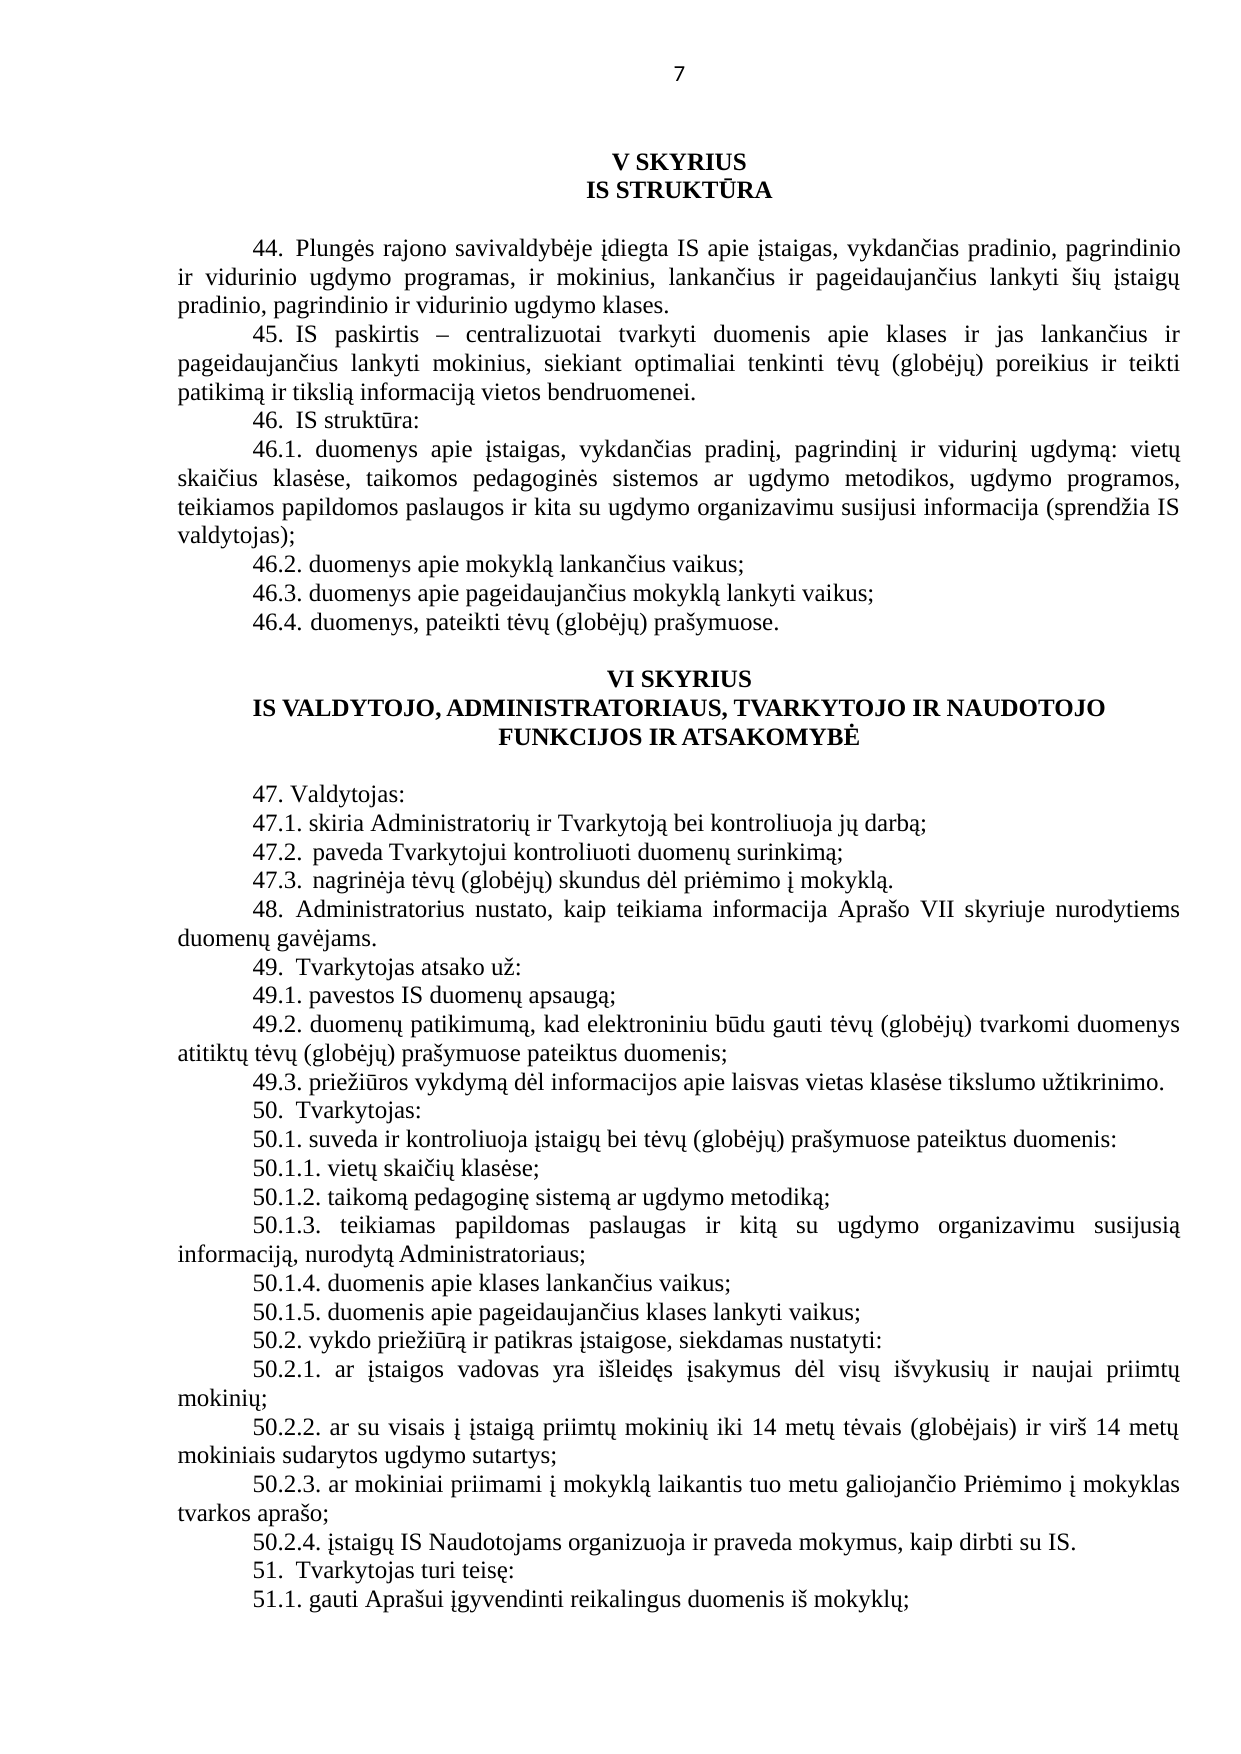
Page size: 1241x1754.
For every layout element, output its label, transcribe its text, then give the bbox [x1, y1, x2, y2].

text 50.1.5. duomenis apie pageidaujančius klases lankyti vaikus; [177, 1297, 1181, 1326]
text 50.2. vykdo priežiūrą ir patikras įstaigose, siekdamas nustatyti: [177, 1326, 1181, 1354]
text 50.2.3. ar mokiniai priimami į mokyklą laikantis tuo metu galiojančio Priėmimo į mokyklas tvarkos aprašo; [177, 1469, 1181, 1527]
text 47.2. paveda Tvarkytojui kontroliuoti duomenų surinkimą; [177, 837, 1181, 866]
text 49.1. pavestos IS duomenų apsaugą; [177, 981, 1181, 1009]
text 46.2. duomenys apie mokyklą lankančius vaikus; [177, 549, 1181, 578]
text V SKYRIUS [177, 147, 1181, 176]
text 45. IS paskirtis – centralizuotai tvarkyti duomenis apie klases ir jas lankančius ir pageidaujančius lankyti mokinius, siekiant optimaliai tenkinti tėvų (globėjų) poreikius ir teikti patikimą ir tikslią informaciją vietos bendruomenei. [177, 319, 1181, 406]
text 50.1.3. teikiamas papildomas paslaugas ir kitą su ugdymo organizavimu susijusią informaciją, nurodytą Administratoriaus; [177, 1211, 1181, 1268]
text 50.2.4. įstaigų IS Naudotojams organizuoja ir praveda mokymus, kaip dirbti su IS. [177, 1527, 1181, 1556]
text 51.1. gauti Aprašui įgyvendinti reikalingus duomenis iš mokyklų; [252, 1584, 1181, 1613]
text 46. IS struktūra: [177, 406, 1181, 434]
text 47.3. nagrinėja tėvų (globėjų) skundus dėl priėmimo į mokyklą. [177, 866, 1181, 894]
text 50.1. suveda ir kontroliuoja įstaigų bei tėvų (globėjų) prašymuose pateiktus duomenis: [177, 1124, 1181, 1153]
text 47.1. skiria Administratorių ir Tvarkytoją bei kontroliuoja jų darbą; [177, 808, 1181, 837]
text 50.1.4. duomenis apie klases lankančius vaikus; [177, 1268, 1181, 1297]
text 46.4. duomenys, pateikti tėvų (globėjų) prašymuose. [177, 607, 1181, 636]
text 50.1.1. vietų skaičių klasėse; [177, 1153, 1181, 1182]
text 50.2.1. ar įstaigos vadovas yra išleidęs įsakymus dėl visų išvykusių ir naujai priimtų mokinių; [177, 1354, 1181, 1412]
text 44. Plungės rajono savivaldybėje įdiegta IS apie įstaigas, vykdančias pradinio, pagrindinio ir vidurinio ugdymo programas, ir mokinius, lankančius ir pageidaujančius lankyti šių įstaigų pradinio, pagrindinio ir vidurinio ugdymo klases. [177, 233, 1181, 319]
text 50.2.2. ar su visais į įstaigą priimtų mokinių iki 14 metų tėvais (globėjais) ir virš 14 metų mokiniais sudarytos ugdymo sutartys; [177, 1412, 1181, 1469]
text IS VALDYTOJO, ADMINISTRATORIAUS, TVARKYTOJO IR NAUDOTOJO [177, 693, 1181, 722]
text 49. Tvarkytojas atsako už: [177, 952, 1181, 981]
text 49.2. duomenų patikimumą, kad elektroniniu būdu gauti tėvų (globėjų) tvarkomi duomenys atitiktų tėvų (globėjų) prašymuose pateiktus duomenis; [177, 1009, 1181, 1067]
text 49.3. priežiūros vykdymą dėl informacijos apie laisvas vietas klasėse tikslumo užtikrinimo. [177, 1067, 1181, 1096]
text 48. Administratorius nustato, kaip teikiama informacija Aprašo VII skyriuje nurodytiems duomenų gavėjams. [177, 894, 1181, 952]
text 50.1.2. taikomą pedagoginę sistemą ar ugdymo metodiką; [177, 1182, 1181, 1211]
text 51. Tvarkytojas turi teisę: [177, 1556, 1181, 1584]
text 47. Valdytojas: [177, 779, 1181, 808]
text 46.1. duomenys apie įstaigas, vykdančias pradinį, pagrindinį ir vidurinį ugdymą: vietų skaičius klasėse, taikomos pedagoginės sistemos ar ugdymo metodikos, ugdymo programos, teikiamos papildomos paslaugos ir kita su ugdymo organizavimu susijusi informacija (sprendžia IS valdytojas); [177, 434, 1181, 549]
text FUNKCIJOS IR ATSAKOMYBĖ [177, 722, 1181, 751]
text 46.3. duomenys apie pageidaujančius mokyklą lankyti vaikus; [177, 578, 1181, 607]
text VI SKYRIUS [177, 664, 1181, 693]
text IS STRUKTŪRA [177, 176, 1181, 204]
text 50. Tvarkytojas: [177, 1096, 1181, 1124]
